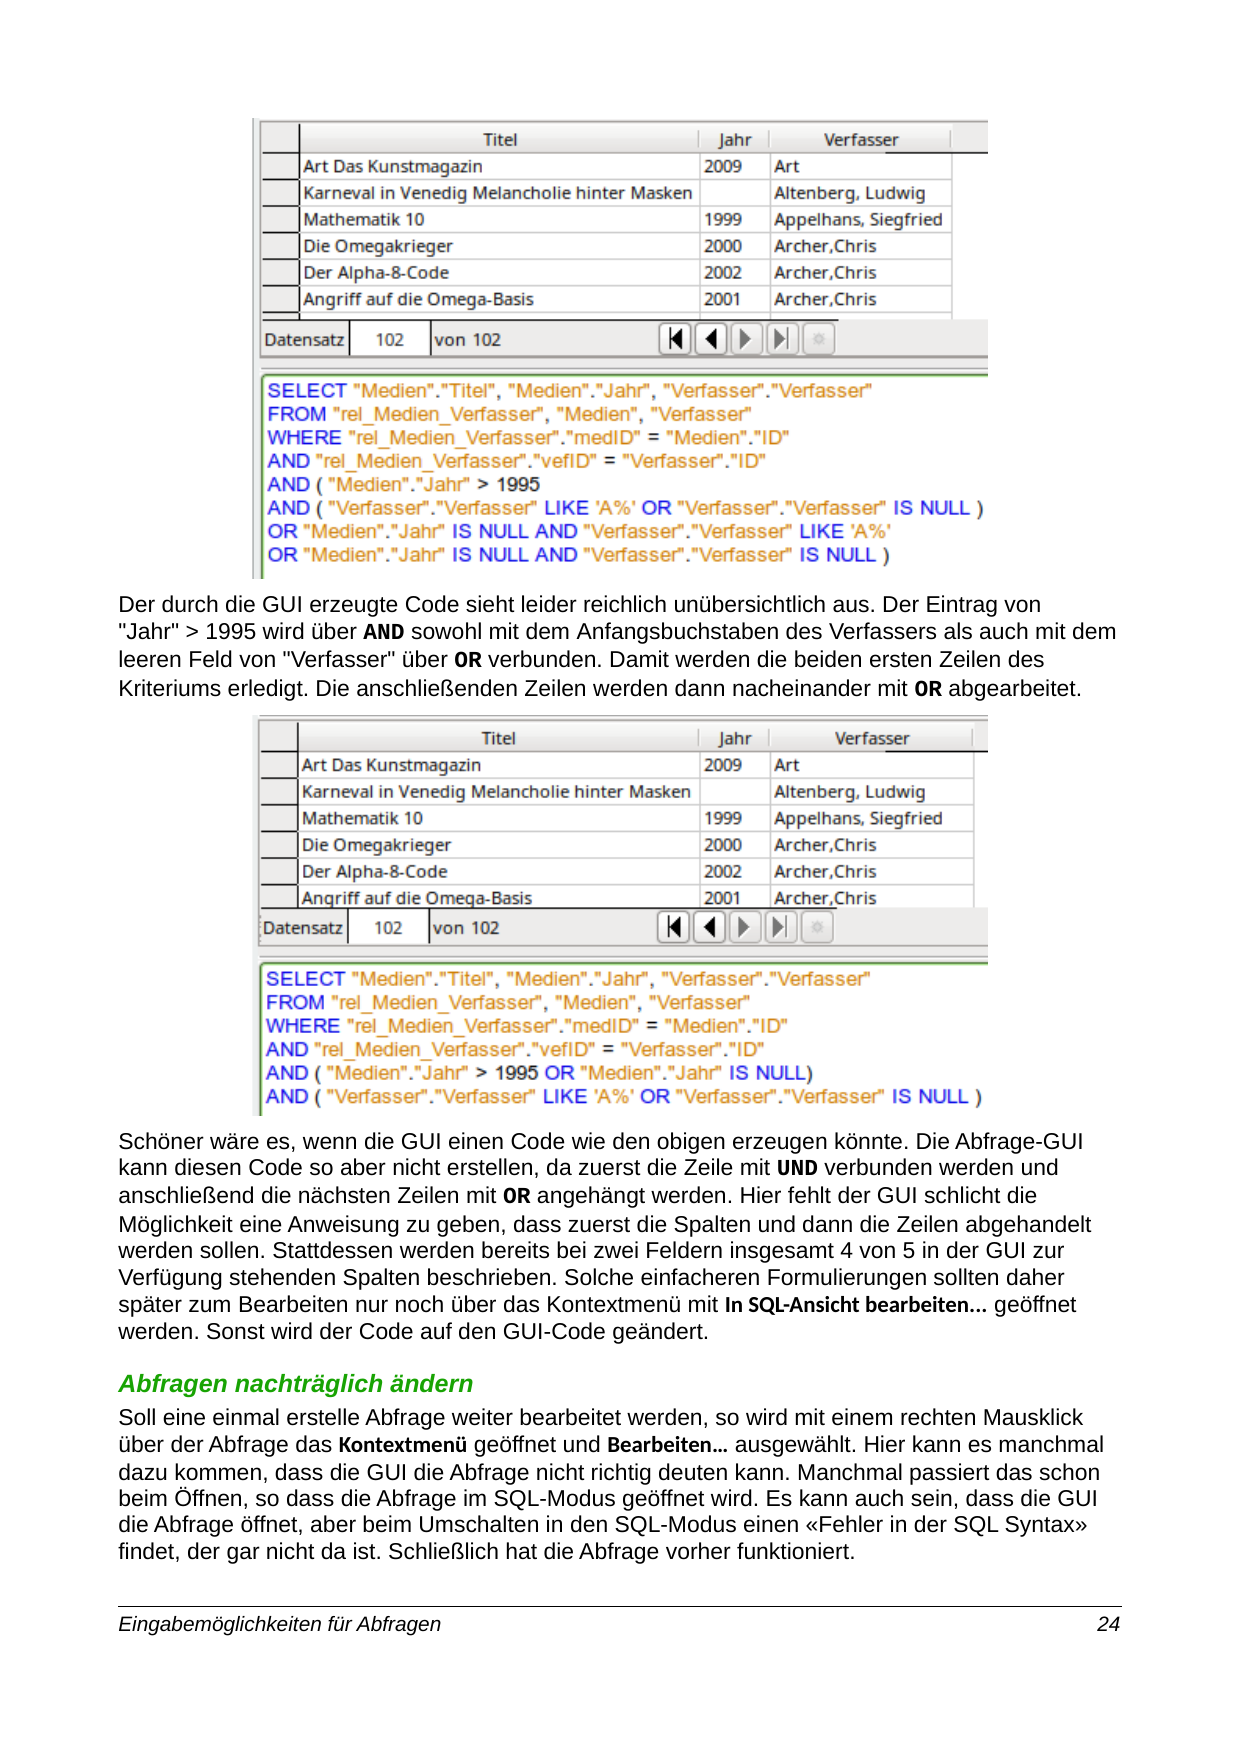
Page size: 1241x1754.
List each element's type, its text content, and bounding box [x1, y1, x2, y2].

text Soll eine einmal erstelle Abfrage weiter bearbeitet werden, so wird mit einem rechten Mausklick über der Abfrage das Kontextmenü geöffnet und Bearbeiten… ausgewählt. Hier kann es manchmal dazu kommen, dass die GUI die Abfrage nicht richtig deuten kann. Manchmal passiert das schon beim Öffnen, so dass die Abfrage im SQL-Modus geöffnet wird. Es kann auch sein, dass die GUI die Abfrage öffnet, aber beim Umschalten in den SQL-Modus einen «Fehler in der SQL Syntax» findet, der gar nicht da ist. Schließlich hat die Abfrage vorher funktioniert. [118, 1404, 1122, 1564]
subtitle Abfragen nachträglich ändern [118, 1369, 1122, 1398]
text Schöner wäre es, wenn die GUI einen Code wie den obigen erzeugen könnte. Die Abfrage-GUI kann diesen Code so aber nicht erstellen, da zuerst die Zeile mit UND verbunden werden und anschließend die nächsten Zeilen mit OR angehängt werden. Hier fehlt der GUI schlicht die Möglichkeit eine Anweisung zu geben, dass zuerst die Spalten und dann die Zeilen abgehandelt werden sollen. Stattdessen werden bereits bei zwei Feldern insgesamt 4 von 5 in der GUI zur Verfügung stehenden Spalten beschrieben. Solche einfacheren Formulierungen sollten daher später zum Bearbeiten nur noch über das Kontextmenü mit In SQL-Ansicht bearbeiten... geöffnet werden. Sonst wird der Code auf den GUI-Code geändert. [118, 1128, 1122, 1344]
text Der durch die GUI erzeugte Code sieht leider reichlich unübersichtlich aus. Der Eintrag von "Jahr" > 1995 wird über AND sowohl mit dem Anfangsbuchstaben des Verfassers als auch mit dem leeren Feld von "Verfasser" über OR verbunden. Damit werden die beiden ersten Zeilen des Kriteriums erledigt. Die anschließenden Zeilen werden dann nacheinander mit OR abgearbeitet. [118, 591, 1122, 703]
